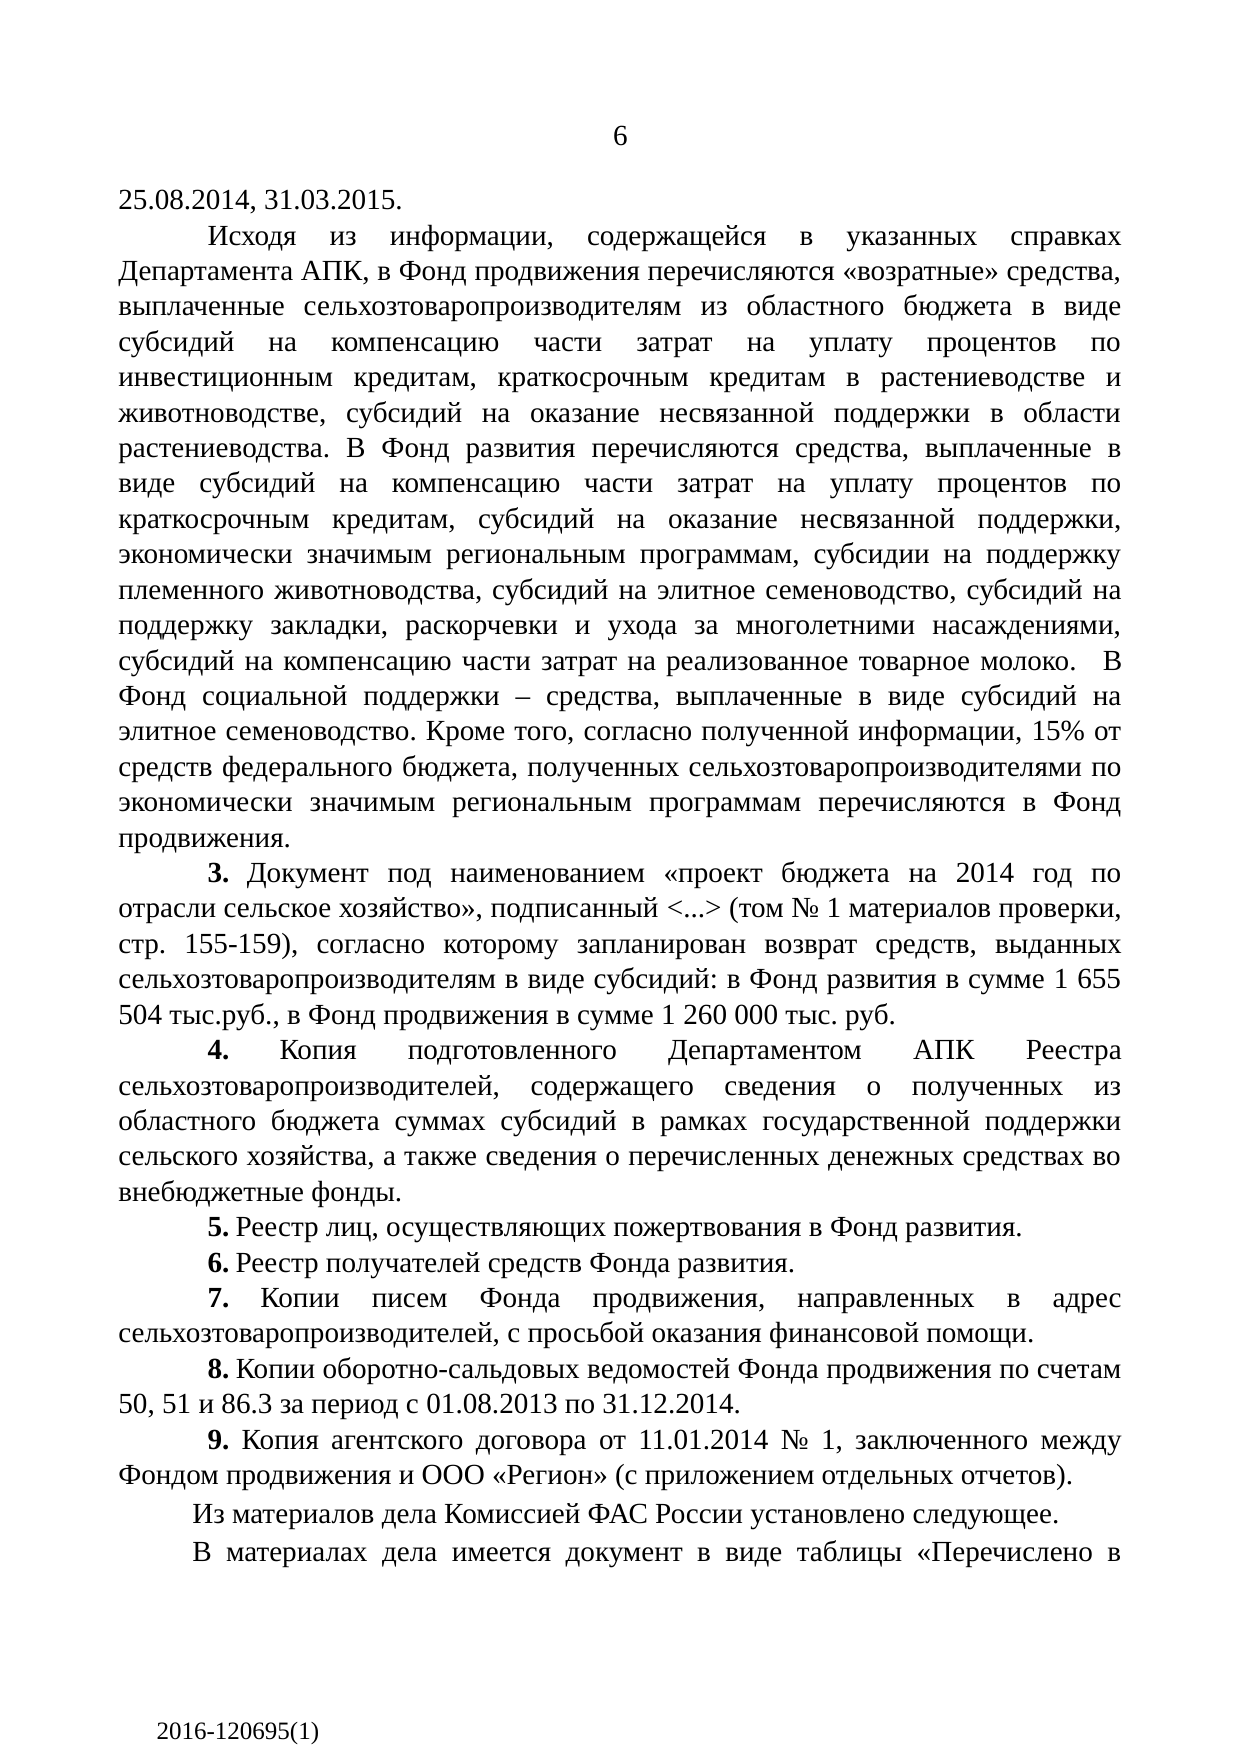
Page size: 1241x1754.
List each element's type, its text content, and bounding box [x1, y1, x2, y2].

text Из материалов дела Комиссией ФАС России установлено следующее. [118, 1492, 1122, 1529]
text 4. Копия подготовленного Департаментом АПК Реестра сельхозтоваропроизводителей, содержащего сведения о полученных из областного бюджета суммах субсидий в рамках государственной поддержки сельского хозяйства, а также сведения о перечисленных денежных средствах во внебюджетные фонды. [118, 1031, 1122, 1208]
text 8. Копии оборотно-сальдовых ведомостей Фонда продвижения по счетам 50, 51 и 86.3 за период с 01.08.2013 по 31.12.2014. [118, 1350, 1122, 1421]
text 25.08.2014, 31.03.2015. [118, 181, 1122, 217]
text В материалах дела имеется документ в виде таблицы «Перечислено в [118, 1529, 1122, 1567]
text Исходя из информации, содержащейся в указанных справках Департамента АПК, в Фонд продвижения перечисляются «возратные» средства, выплаченные сельхозтоваропроизводителям из областного бюджета в виде субсидий на компенсацию части затрат на уплату процентов по инвестиционным кредитам, краткосрочным кредитам в растениеводстве и животноводстве, субсидий на оказание несвязанной поддержки в области растениеводства. В Фонд развития перечисляются средства, выплаченные в виде субсидий на компенсацию части затрат на уплату процентов по краткосрочным кредитам, субсидий на оказание несвязанной поддержки, экономически значимым региональным программам, субсидии на поддержку племенного животноводства, субсидий на элитное семеноводство, субсидий на поддержку закладки, раскорчевки и ухода за многолетними насаждениями, субсидий на компенсацию части затрат на реализованное товарное молоко. В Фонд социальной поддержки – средства, выплаченные в виде субсидий на элитное семеноводство. Кроме того, согласно полученной информации, 15% от средств федерального бюджета, полученных сельхозтоваропроизводителями по экономически значимым региональным программам перечисляются в Фонд продвижения. [118, 217, 1122, 854]
text 5. Реестр лиц, осуществляющих пожертвования в Фонд развития. [118, 1208, 1122, 1244]
text 6. Реестр получателей средств Фонда развития. [118, 1244, 1122, 1279]
text 9. Копия агентского договора от 11.01.2014 № 1, заключенного между Фондом продвижения и ООО «Регион» (с приложением отдельных отчетов). [118, 1421, 1122, 1492]
text 7. Копии писем Фонда продвижения, направленных в адрес сельхозтоваропроизводителей, с просьбой оказания финансовой помощи. [118, 1279, 1122, 1350]
text 3. Документ под наименованием «проект бюджета на 2014 год по отрасли сельское хозяйство», подписанный <...> (том № 1 материалов проверки, стр. 155-159), согласно которому запланирован возврат средств, выданных сельхозтоваропроизводителям в виде субсидий: в Фонд развития в сумме 1 655 504 тыс.руб., в Фонд продвижения в сумме 1 260 000 тыс. руб. [118, 854, 1122, 1031]
